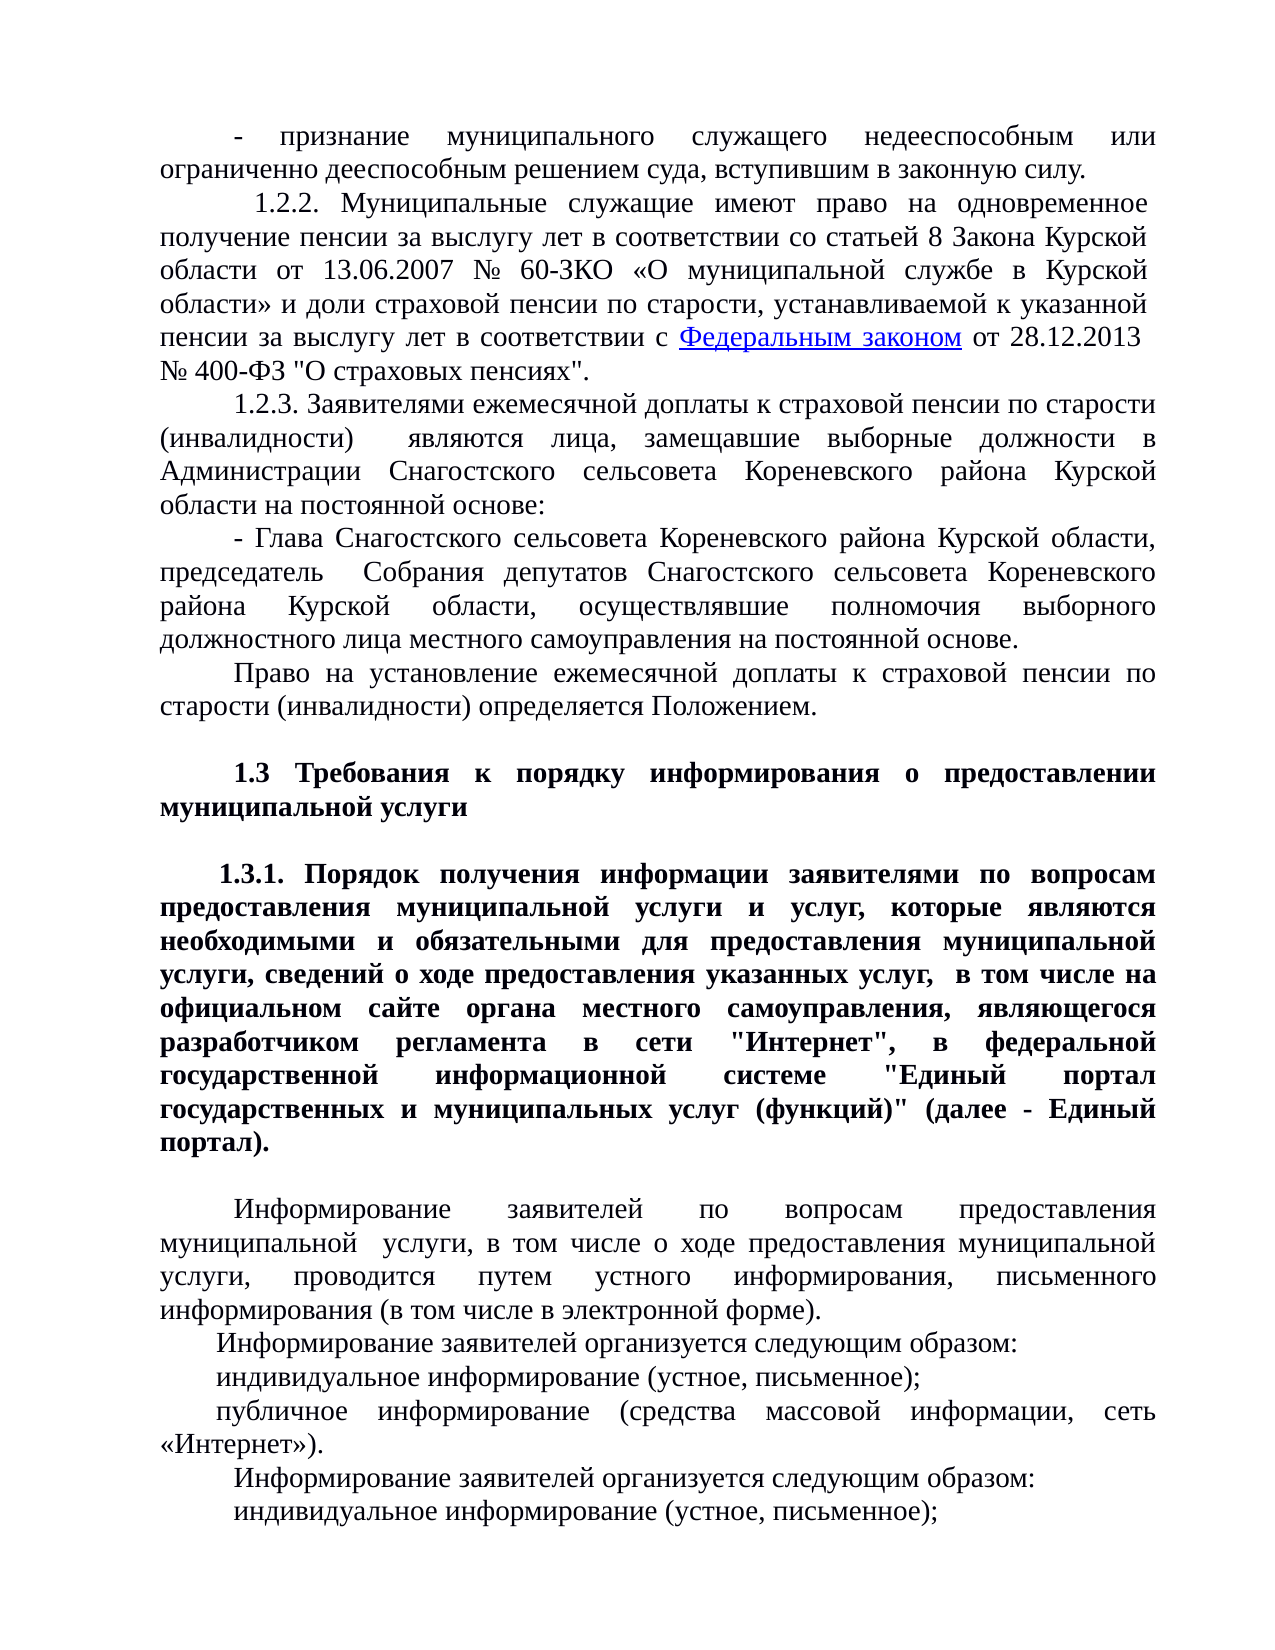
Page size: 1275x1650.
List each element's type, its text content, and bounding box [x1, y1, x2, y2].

text 1.3 Требования к порядку информирования о предоставлении муниципальной услуги [159, 755, 1157, 822]
text Право на установление ежемесячной доплаты к страховой пенсии по старости (инвалидности) определяется Положением. [159, 655, 1157, 722]
text 1.3.1. Порядок получения информации заявителями по вопросам предоставления муниципальной услуги и услуг, которые являются необходимыми и обязательными для предоставления муниципальной услуги, сведений о ходе предоставления указанных услуг, в том числе на официальном сайте органа местного самоуправления, являющегося разработчиком регламента в сети "Интернет", в федеральной государственной информационной системе "Единый портал государственных и муниципальных услуг (функций)" (далее - Единый портал). [159, 856, 1157, 1158]
text Информирование заявителей по вопросам предоставления муниципальной услуги, в том числе о ходе предоставления муниципальной услуги, проводится путем устного информирования, письменного информирования (в том числе в электронной форме). [159, 1191, 1157, 1326]
text индивидуальное информирование (устное, письменное); [159, 1359, 1157, 1393]
text Информирование заявителей организуется следующим образом: [159, 1326, 1157, 1359]
text - Глава Снагостского сельсовета Кореневского района Курской области, председатель Собрания депутатов Снагостского сельсовета Кореневского района Курской области, осуществлявшие полномочия выборного должностного лица местного самоуправления на постоянной основе. [159, 521, 1157, 655]
text публичное информирование (средства массовой информации, сеть «Интернет»). [159, 1393, 1157, 1460]
text Информирование заявителей организуется следующим образом: [159, 1460, 1157, 1493]
text 1.2.2. Муниципальные служащие имеют право на одновременное получение пенсии за выслугу лет в соответствии со статьей 8 Закона Курской области от 13.06.2007 № 60-ЗКО «О муниципальной службе в Курской области» и доли страховой пенсии по старости, устанавливаемой к указанной пенсии за выслугу лет в соответствии с Федеральным законом от 28.12.2013 № 400-ФЗ "О страховых пенсиях". [159, 185, 1148, 386]
text 1.2.3. Заявителями ежемесячной доплаты к страховой пенсии по старости (инвалидности) являются лица, замещавшие выборные должности в Администрации Снагостского сельсовета Кореневского района Курской области на постоянной основе: [159, 386, 1157, 521]
text индивидуальное информирование (устное, письменное); [159, 1493, 1157, 1527]
text - признание муниципального служащего недееспособным или ограниченно дееспособным решением суда, вступившим в законную силу. [159, 118, 1157, 185]
